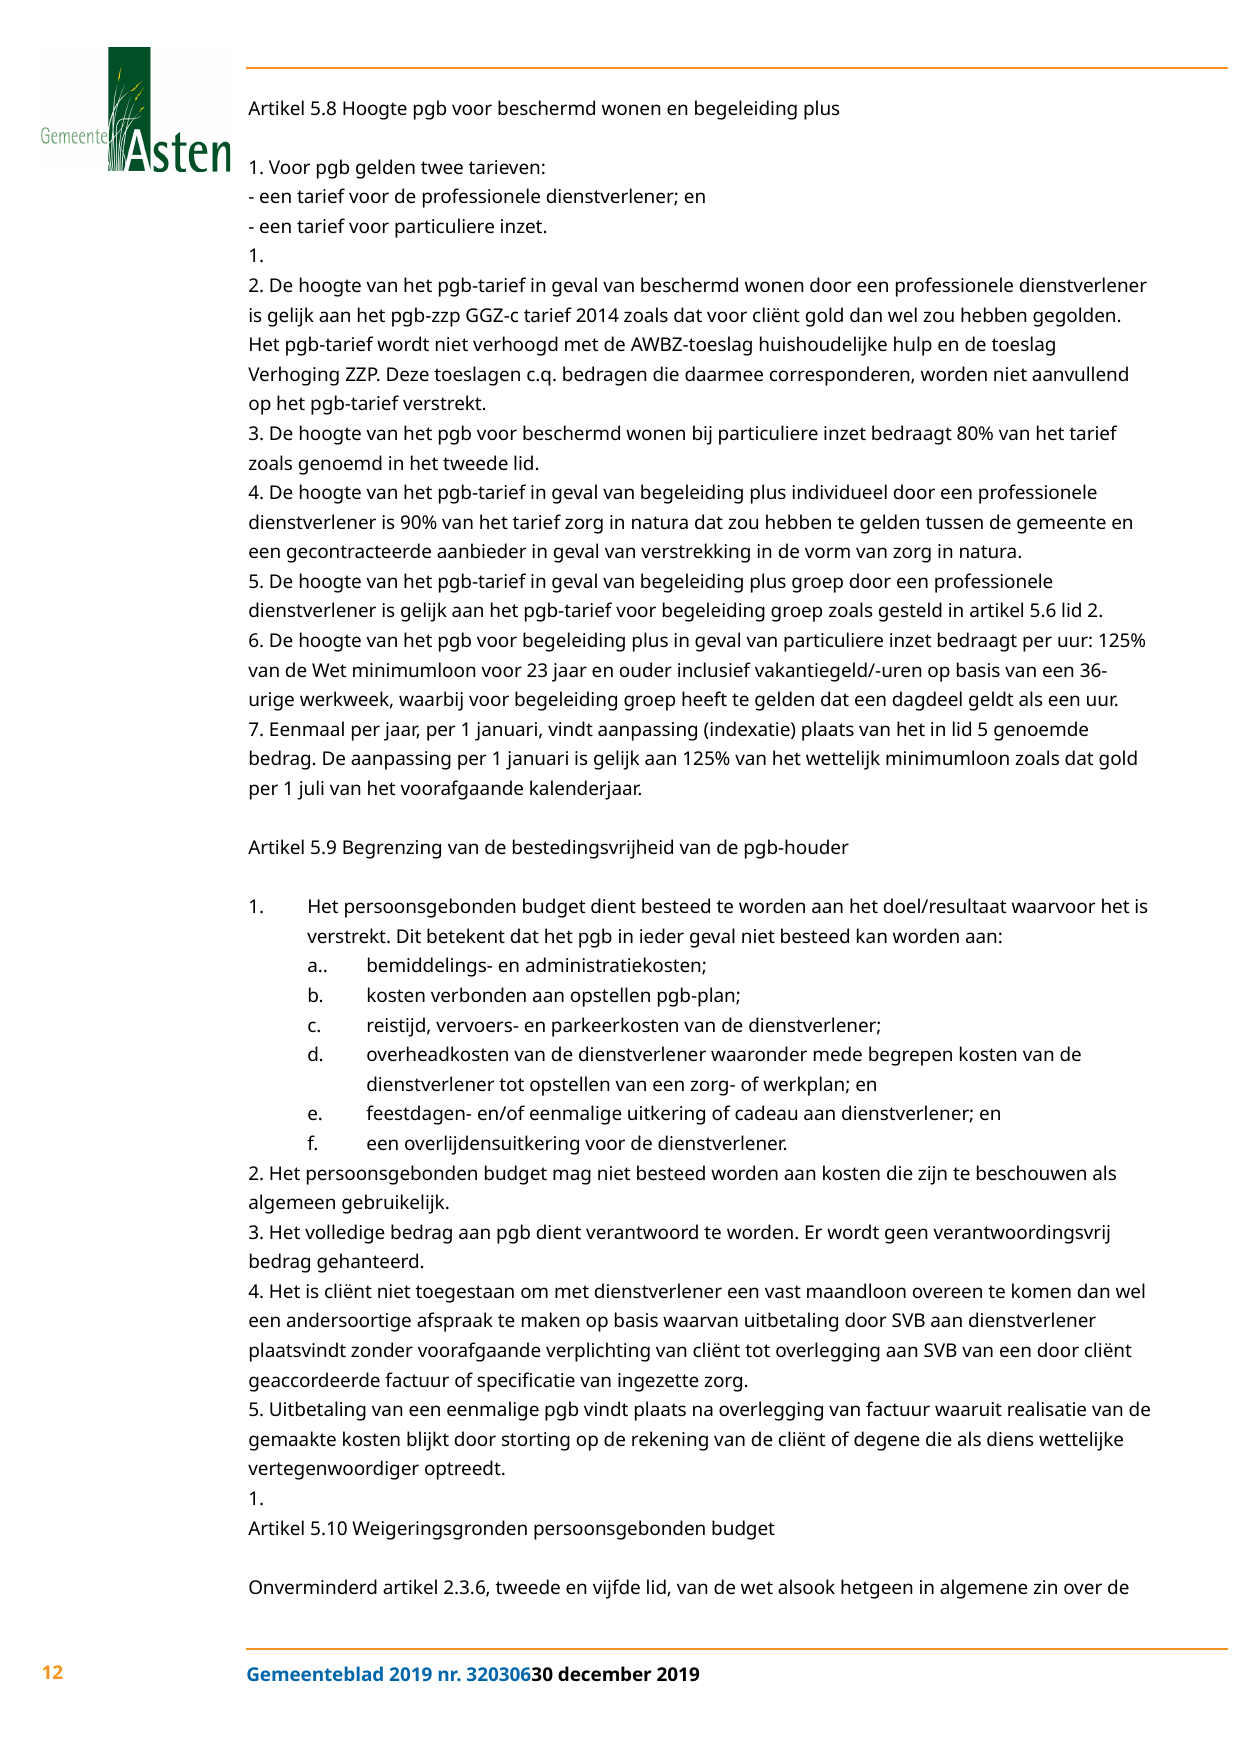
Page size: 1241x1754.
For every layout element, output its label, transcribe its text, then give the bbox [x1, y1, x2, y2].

list bemiddelings- en administratiekosten; [307, 953, 1152, 978]
text 5. Uitbetaling van een eenmalige pgb vindt plaats na overlegging van factuur waaruit realisatie van de gemaakte kosten blijkt door storting op de rekening van de cliënt of degene die als diens wettelijke vertegenwoordiger optreedt. [248, 1396, 1152, 1481]
text 4. De hoogte van het pgb-tarief in geval van begeleiding plus individueel door een professionele dienstverlener is 90% van het tarief zorg in natura dat zou hebben te gelden tussen de gemeente en een gecontracteerde aanbieder in geval van verstrekking in de vorm van zorg in natura. [248, 479, 1152, 564]
text 6. De hoogte van het pgb voor begeleiding plus in geval van particuliere inzet bedraagt per uur: 125% van de Wet minimumloon voor 23 jaar en ouder inclusief vakantiegeld/-uren op basis van een 36-urige werkweek, waarbij voor begeleiding groep heeft te gelden dat een dagdeel geldt als een uur. [248, 627, 1152, 712]
text 3. Het volledige bedrag aan pgb dient verantwoord te worden. Er wordt geen verantwoordingsvrij bedrag gehanteerd. [248, 1219, 1152, 1274]
text Artikel 5.10 Weigeringsgronden persoonsgebonden budget [248, 1515, 1152, 1541]
list een overlijdensuitkering voor de dienstverlener. [307, 1130, 1152, 1156]
list kosten verbonden aan opstellen pgb-plan; [307, 982, 1152, 1008]
list reistijd, vervoers- en parkeerkosten van de dienstverlener; [307, 1012, 1152, 1038]
text 3. De hoogte van het pgb voor beschermd wonen bij particuliere inzet bedraagt 80% van het tarief zoals genoemd in het tweede lid. [248, 420, 1152, 476]
picture [41, 47, 231, 172]
text Artikel 5.8 Hoogte pgb voor beschermd wonen en begeleiding plus [248, 95, 1152, 121]
list Het persoonsgebonden budget dient besteed te worden aan het doel/resultaat waarvoor het is verstrekt. Dit betekent dat het pgb in ieder geval niet besteed kan worden aan: [248, 893, 1152, 949]
text 2. Het persoonsgebonden budget mag niet besteed worden aan kosten die zijn te beschouwen als algemeen gebruikelijk. [248, 1160, 1152, 1215]
text 2. De hoogte van het pgb-tarief in geval van beschermd wonen door een professionele dienstverlener is gelijk aan het pgb-zzp GGZ-c tarief 2014 zoals dat voor cliënt gold dan wel zou hebben gegolden. Het pgb-tarief wordt niet verhoogd met de AWBZ-toeslag huishoudelijke hulp en de toeslag Verhoging ZZP. Deze toeslagen c.q. bedragen die daarmee corresponderen, worden niet aanvullend op het pgb-tarief verstrekt. [248, 272, 1152, 416]
text Artikel 5.9 Begrenzing van de bestedingsvrijheid van de pgb-houder [248, 834, 1152, 860]
list overheadkosten van de dienstverlener waaronder mede begrepen kosten van de dienstverlener tot opstellen van een zorg- of werkplan; en [307, 1041, 1152, 1097]
text 7. Eenmaal per jaar, per 1 januari, vindt aanpassing (indexatie) plaats van het in lid 5 genoemde bedrag. De aanpassing per 1 januari is gelijk aan 125% van het wettelijk minimumloon zoals dat gold per 1 juli van het voorafgaande kalenderjaar. [248, 716, 1152, 801]
text - een tarief voor de professionele dienstverlener; en [248, 183, 1152, 209]
text 1. Voor pgb gelden twee tarieven: [248, 154, 1152, 180]
text 5. De hoogte van het pgb-tarief in geval van begeleiding plus groep door een professionele dienstverlener is gelijk aan het pgb-tarief voor begeleiding groep zoals gesteld in artikel 5.6 lid 2. [248, 568, 1152, 623]
text - een tarief voor particuliere inzet. [248, 213, 1152, 239]
text Onverminderd artikel 2.3.6, tweede en vijfde lid, van de wet alsook hetgeen in algemene zin over de [248, 1574, 1152, 1600]
text 4. Het is cliënt niet toegestaan om met dienstverlener een vast maandloon overeen te komen dan wel een andersoortige afspraak te maken op basis waarvan uitbetaling door SVB aan dienstverlener plaatsvindt zonder voorafgaande verplichting van cliënt tot overlegging aan SVB van een door cliënt geaccordeerde factuur of specificatie van ingezette zorg. [248, 1278, 1152, 1393]
list feestdagen- en/of eenmalige uitkering of cadeau aan dienstverlener; en [307, 1101, 1152, 1126]
